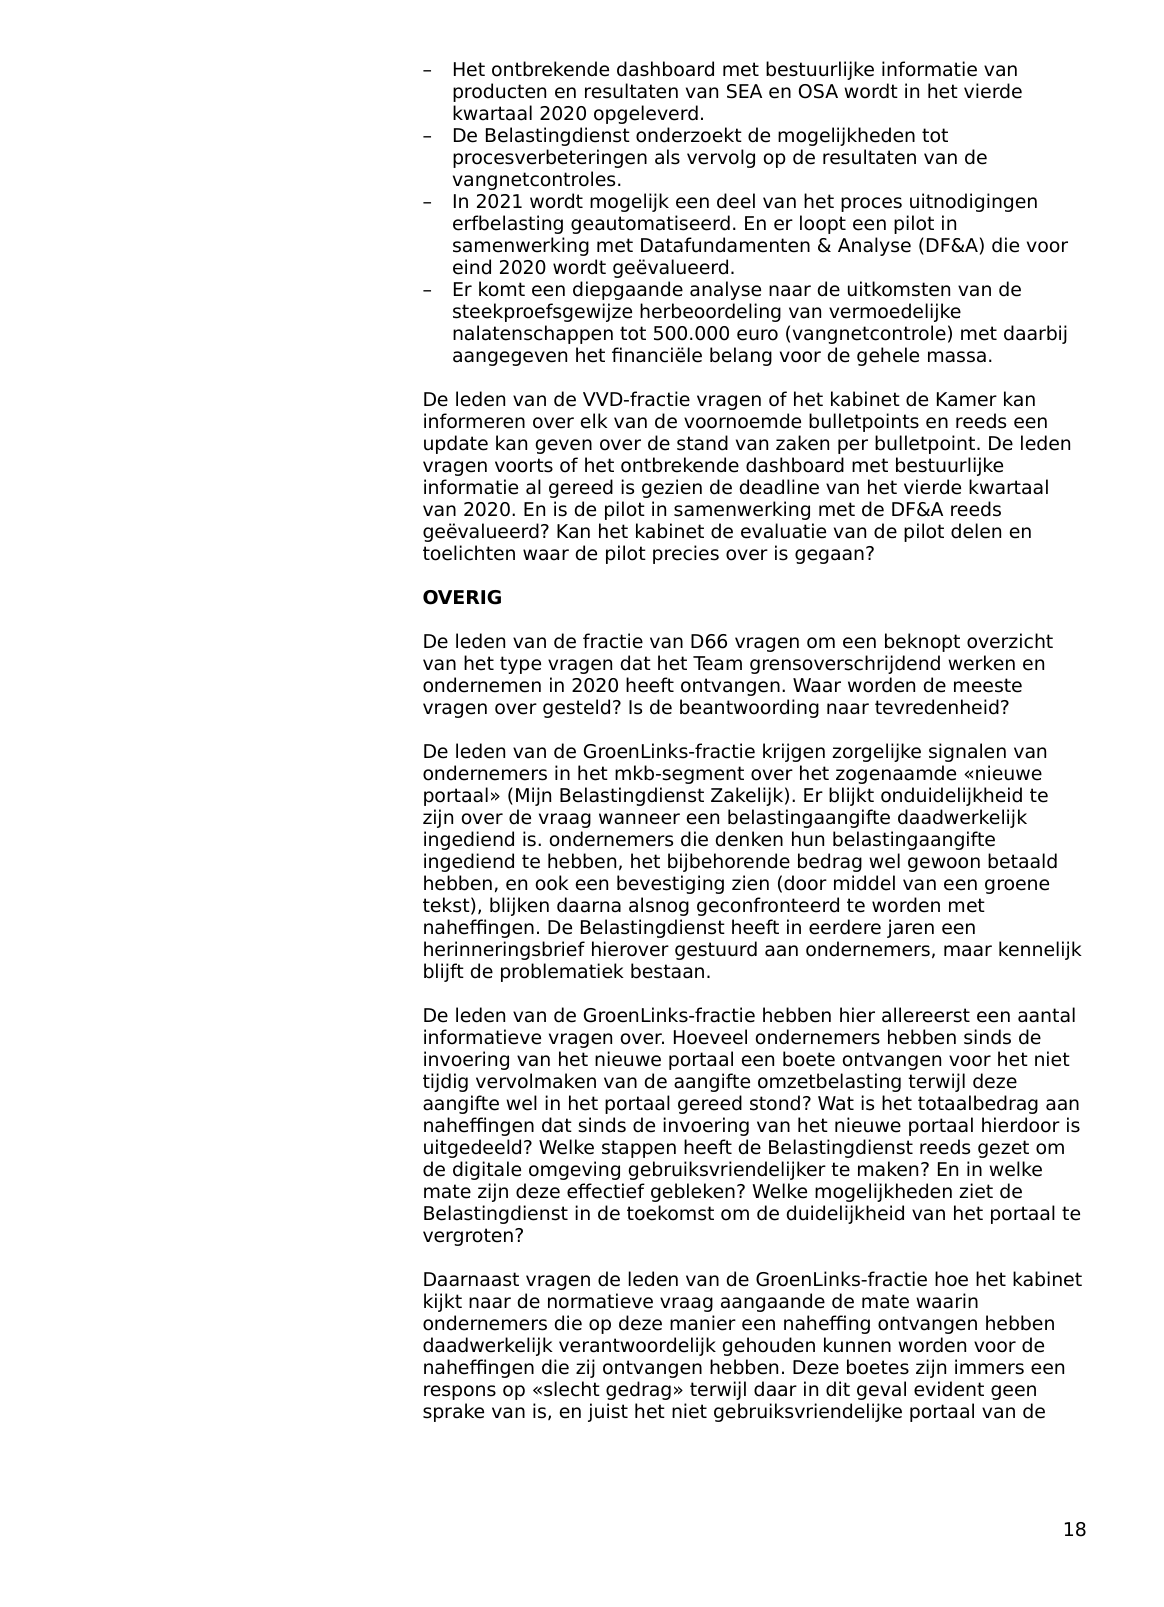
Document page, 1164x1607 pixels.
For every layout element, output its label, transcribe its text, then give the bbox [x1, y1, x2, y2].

text – De Belastingdienst onderzoekt de mogelijkheden tot procesverbeteringen als vervolg op de resultaten van de vangnetcontroles. [422, 125, 1087, 191]
text De leden van de fractie van D66 vragen om een beknopt overzicht van het type vragen dat het Team grensoverschrijdend werken en ondernemen in 2020 heeft ontvangen. Waar worden de meeste vragen over gesteld? Is de beantwoording naar tevredenheid? [422, 631, 1087, 719]
subtitle OVERIG [422, 587, 1087, 609]
text De leden van de GroenLinks-fractie hebben hier allereerst een aantal informatieve vragen over. Hoeveel ondernemers hebben sinds de invoering van het nieuwe portaal een boete ontvangen voor het niet tijdig vervolmaken van de aangifte omzetbelasting terwijl deze aangifte wel in het portaal gereed stond? Wat is het totaalbedrag aan naheffingen dat sinds de invoering van het nieuwe portaal hierdoor is uitgedeeld? Welke stappen heeft de Belastingdienst reeds gezet om de digitale omgeving gebruiksvriendelijker te maken? En in welke mate zijn deze effectief gebleken? Welke mogelijkheden ziet de Belastingdienst in de toekomst om de duidelijkheid van het portaal te vergroten? [422, 1005, 1087, 1247]
text – Er komt een diepgaande analyse naar de uitkomsten van de steekproefsgewijze herbeoordeling van vermoedelijke nalatenschappen tot 500.000 euro (vangnetcontrole) met daarbij aangegeven het financiële belang voor de gehele massa. [422, 279, 1087, 367]
text De leden van de GroenLinks-fractie krijgen zorgelijke signalen van ondernemers in het mkb-segment over het zogenaamde «nieuwe portaal» (Mijn Belastingdienst Zakelijk). Er blijkt onduidelijkheid te zijn over de vraag wanneer een belastingaangifte daadwerkelijk ingediend is. ondernemers die denken hun belastingaangifte ingediend te hebben, het bijbehorende bedrag wel gewoon betaald hebben, en ook een bevestiging zien (door middel van een groene tekst), blijken daarna alsnog geconfronteerd te worden met naheffingen. De Belastingdienst heeft in eerdere jaren een herinneringsbrief hierover gestuurd aan ondernemers, maar kennelijk blijft de problematiek bestaan. [422, 741, 1087, 983]
text De leden van de VVD-fractie vragen of het kabinet de Kamer kan informeren over elk van de voornoemde bulletpoints en reeds een update kan geven over de stand van zaken per bulletpoint. De leden vragen voorts of het ontbrekende dashboard met bestuurlijke informatie al gereed is gezien de deadline van het vierde kwartaal van 2020. En is de pilot in samenwerking met de DF&A reeds geëvalueerd? Kan het kabinet de evaluatie van de pilot delen en toelichten waar de pilot precies over is gegaan? [422, 389, 1087, 565]
text Daarnaast vragen de leden van de GroenLinks-fractie hoe het kabinet kijkt naar de normatieve vraag aangaande de mate waarin ondernemers die op deze manier een naheffing ontvangen hebben daadwerkelijk verantwoordelijk gehouden kunnen worden voor de naheffingen die zij ontvangen hebben. Deze boetes zijn immers een respons op «slecht gedrag» terwijl daar in dit geval evident geen sprake van is, en juist het niet gebruiksvriendelijke portaal van de [422, 1269, 1087, 1423]
text – In 2021 wordt mogelijk een deel van het proces uitnodigingen erfbelasting geautomatiseerd. En er loopt een pilot in samenwerking met Datafundamenten & Analyse (DF&A) die voor eind 2020 wordt geëvalueerd. [422, 191, 1087, 279]
text – Het ontbrekende dashboard met bestuurlijke informatie van producten en resultaten van SEA en OSA wordt in het vierde kwartaal 2020 opgeleverd. [422, 59, 1087, 125]
